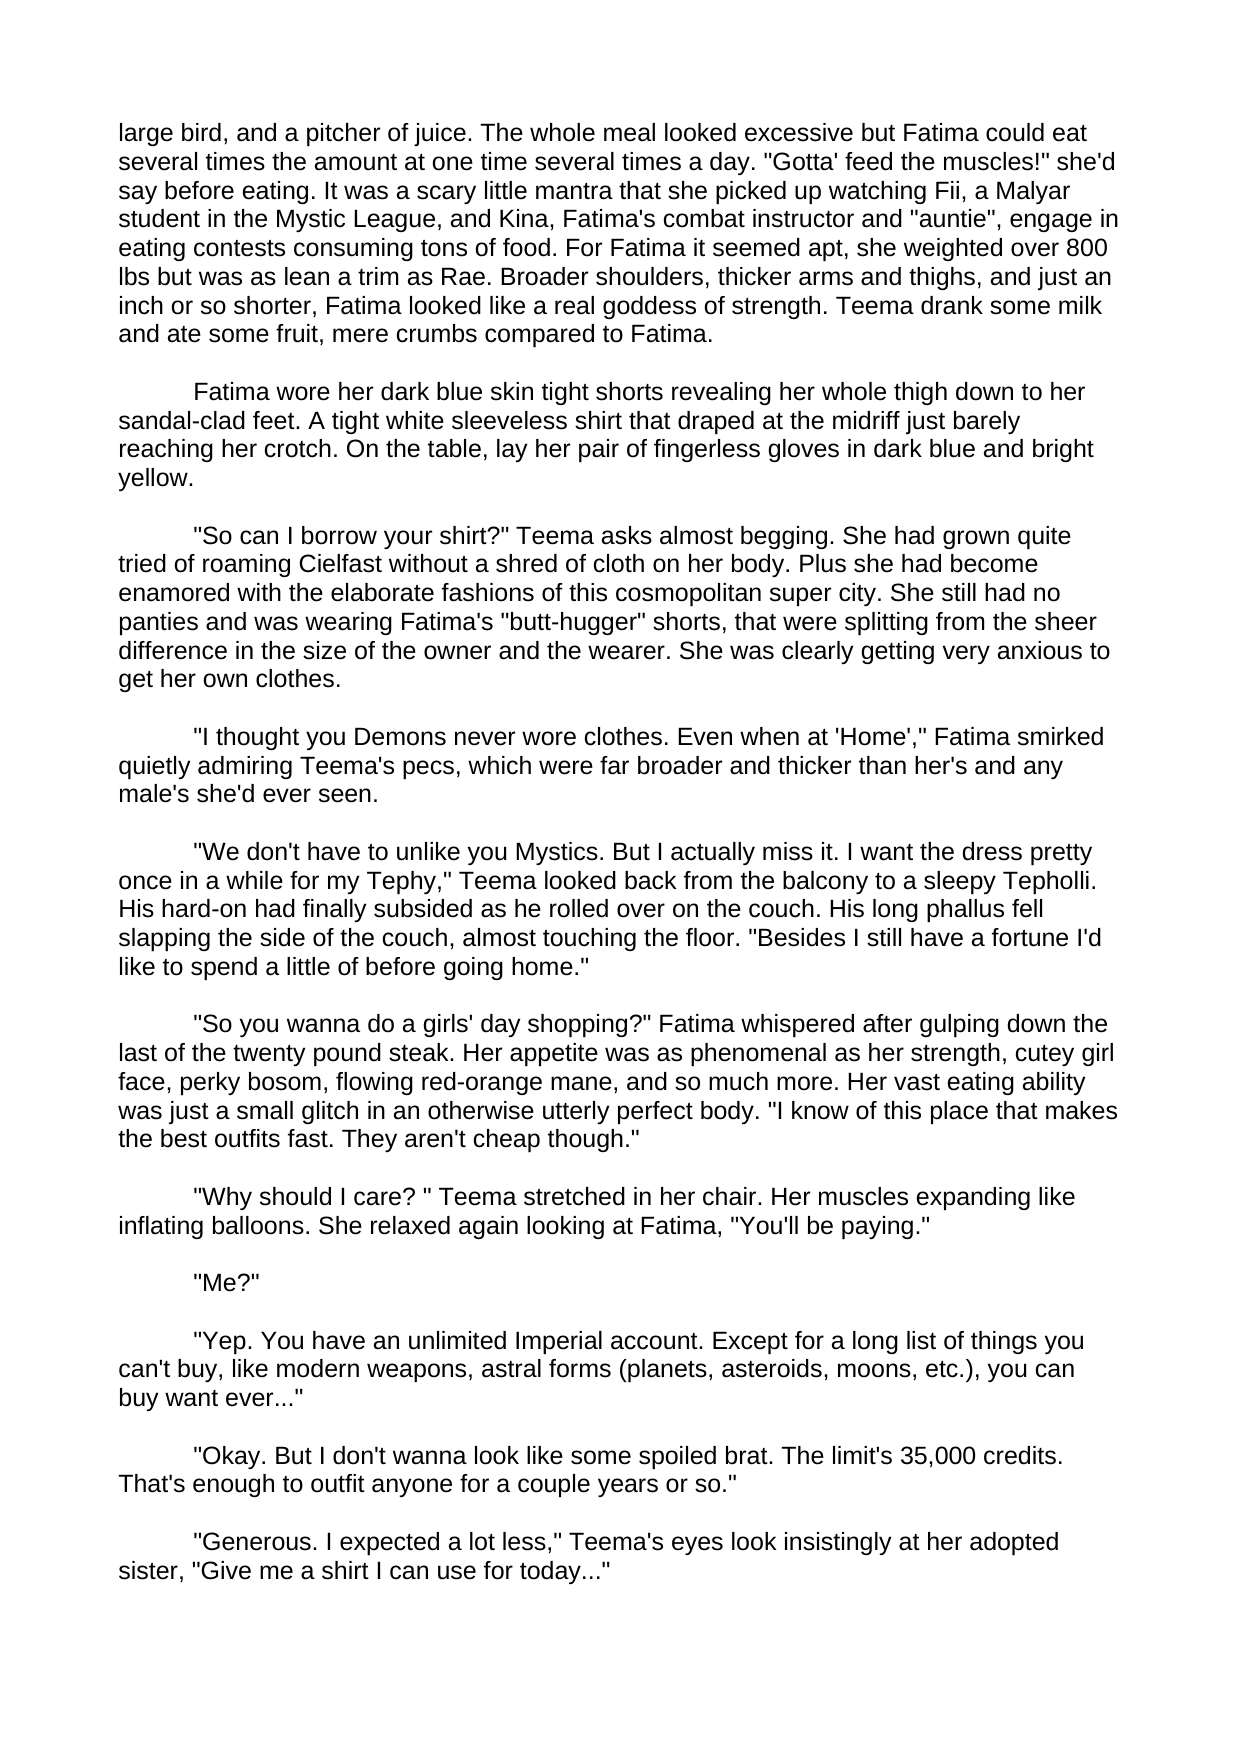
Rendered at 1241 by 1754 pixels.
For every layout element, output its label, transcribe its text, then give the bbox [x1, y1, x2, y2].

text "Generous. I expected a lot less," Teema's eyes look insistingly at her adopted sister, "Give me a shirt I can use for today..." [118, 1527, 1122, 1584]
text "So can I borrow your shirt?" Teema asks almost begging. She had grown quite tried of roaming Cielfast without a shred of cloth on her body. Plus she had become enamored with the elaborate fashions of this cosmopolitan super city. She still had no panties and was wearing Fatima's "butt-hugger" shorts, that were splitting from the sheer difference in the size of the owner and the wearer. She was clearly getting very anxious to get her own clothes. [118, 521, 1122, 693]
text "Yep. You have an unlimited Imperial account. Except for a long list of things you can't buy, like modern weapons, astral forms (planets, asteroids, moons, etc.), you can buy want ever..." [118, 1326, 1122, 1412]
text "Me?" [118, 1268, 1122, 1297]
text "Why should I care? " Teema stretched in her chair. Her muscles expanding like inflating balloons. She relaxed again looking at Fatima, "You'll be paying." [118, 1182, 1122, 1239]
text "I thought you Demons never wore clothes. Even when at 'Home'," Fatima smirked quietly admiring Teema's pecs, which were far broader and thicker than her's and any male's she'd ever seen. [118, 722, 1122, 808]
text "So you wanna do a girls' day shopping?" Fatima whispered after gulping down the last of the twenty pound steak. Her appetite was as phenomenal as her strength, cutey girl face, perky bosom, flowing red-orange mane, and so much more. Her vast eating ability was just a small glitch in an otherwise utterly perfect body. "I know of this place that makes the best outfits fast. They aren't cheap though." [118, 1009, 1122, 1153]
text "Okay. But I don't wanna look like some spoiled brat. The limit's 35,000 credits. That's enough to outfit anyone for a couple years or so." [118, 1441, 1122, 1498]
text Fatima wore her dark blue skin tight shorts revealing her whole thigh down to her sandal-clad feet. A tight white sleeveless shirt that draped at the midriff just barely reaching her crotch. On the table, lay her pair of fingerless gloves in dark blue and bright yellow. [118, 377, 1122, 492]
text large bird, and a pitcher of juice. The whole meal looked excessive but Fatima could eat several times the amount at one time several times a day. "Gotta' feed the muscles!" she'd say before eating. It was a scary little mantra that she picked up watching Fii, a Malyar student in the Mystic League, and Kina, Fatima's combat instructor and "auntie", engage in eating contests consuming tons of food. For Fatima it seemed apt, she weighted over 800 lbs but was as lean a trim as Rae. Broader shoulders, thicker arms and thighs, and just an inch or so shorter, Fatima looked like a real goddess of strength. Teema drank some milk and ate some fruit, mere crumbs compared to Fatima. [118, 118, 1122, 348]
text "We don't have to unlike you Mystics. But I actually miss it. I want the dress pretty once in a while for my Tephy," Teema looked back from the balcony to a sleepy Tepholli. His hard-on had finally subsided as he rolled over on the couch. His long phallus fell slapping the side of the couch, almost touching the floor. "Besides I still have a fortune I'd like to spend a little of before going home." [118, 837, 1122, 981]
